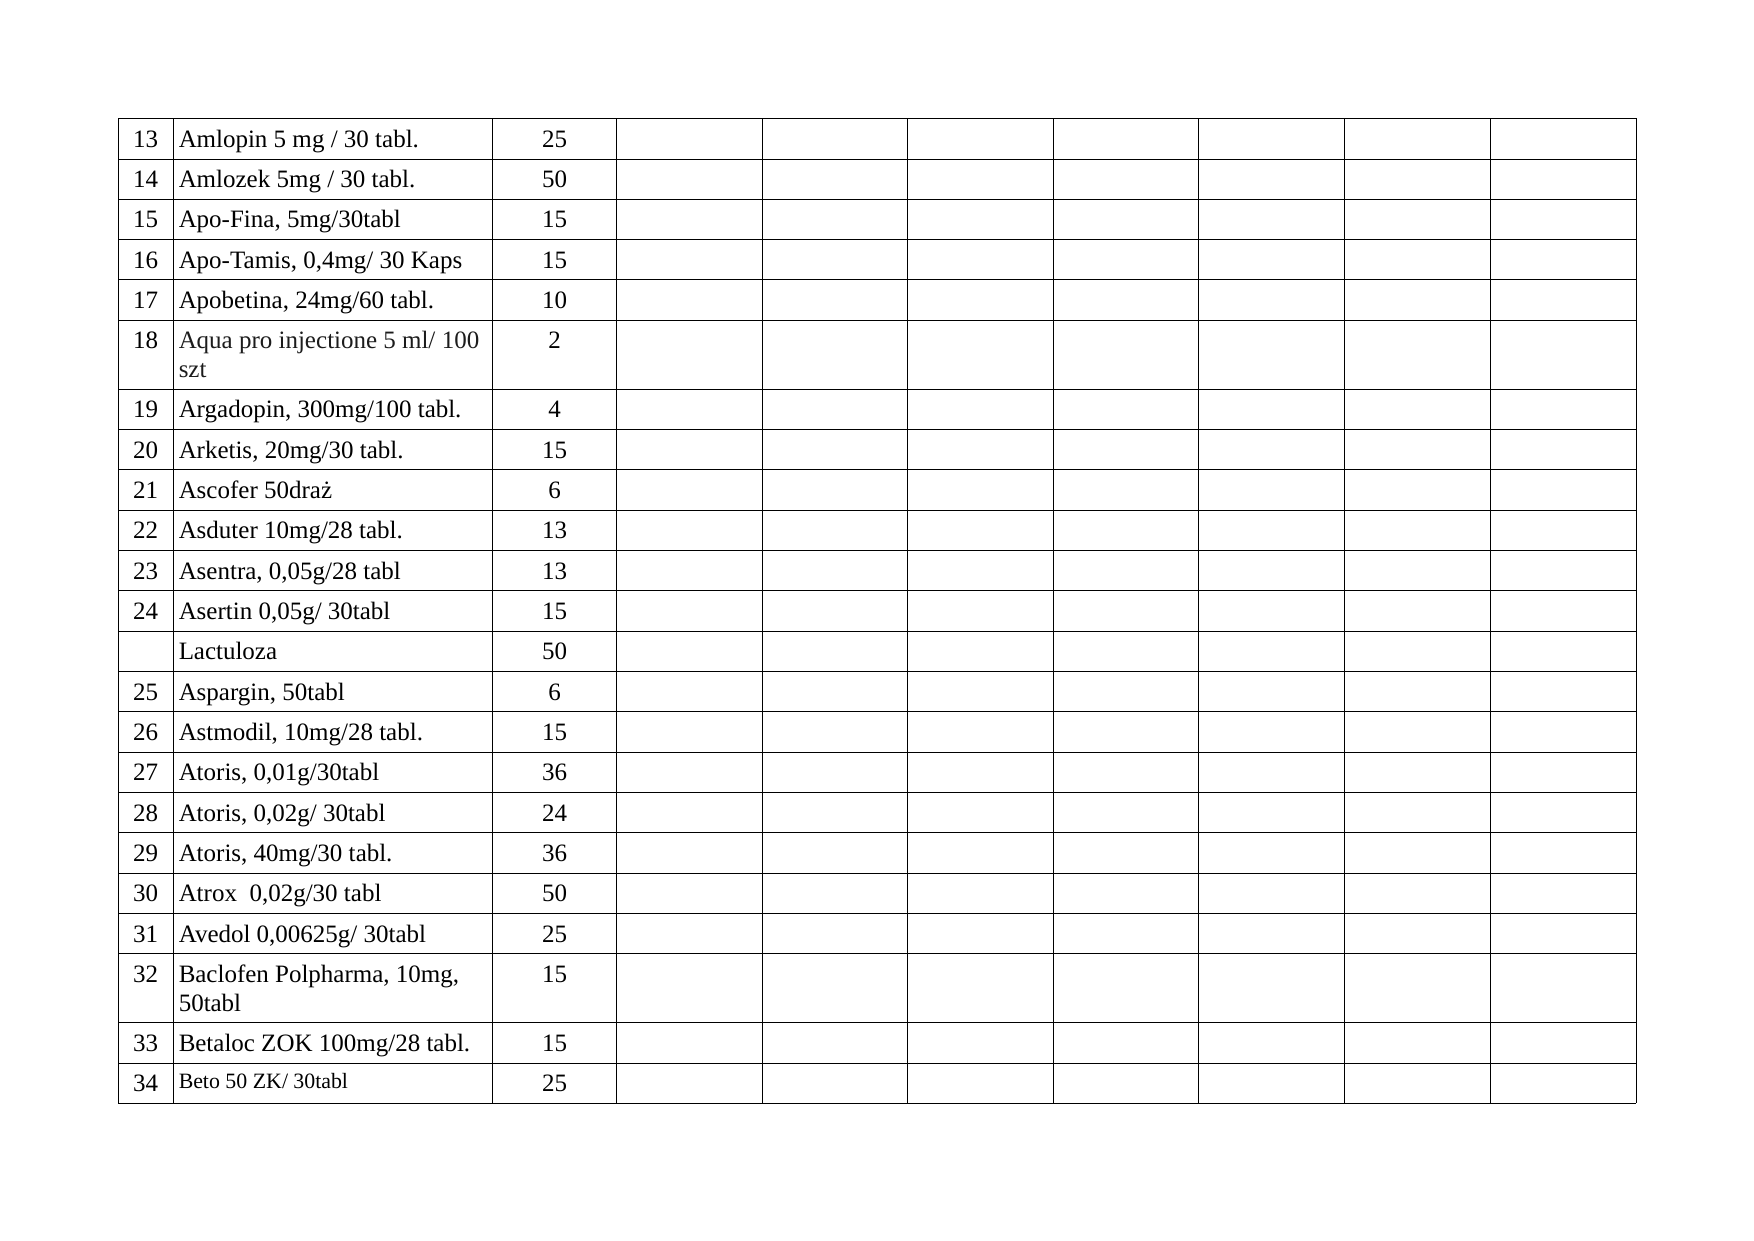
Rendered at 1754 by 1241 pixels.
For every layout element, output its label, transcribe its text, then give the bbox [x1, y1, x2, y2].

table_cell [763, 390, 907, 429]
table_cell [1345, 591, 1490, 631]
table_cell [617, 632, 762, 671]
table_cell [1491, 793, 1636, 832]
table_cell Baclofen Polpharma, 10mg, 50tabl [174, 954, 492, 1022]
table_cell 15 [493, 954, 616, 1022]
table_cell 24 [493, 793, 616, 832]
table_cell 34 [119, 1064, 173, 1103]
table_cell [908, 321, 1053, 389]
table_cell 31 [119, 914, 173, 953]
table_cell [1345, 954, 1490, 1022]
table_cell [617, 712, 762, 752]
table_cell [1054, 632, 1198, 671]
table_cell [763, 200, 907, 239]
table_cell 50 [493, 632, 616, 671]
table_cell 25 [493, 1064, 616, 1103]
table_cell [1054, 833, 1198, 872]
table_cell [763, 712, 907, 752]
table_cell [763, 551, 907, 590]
table_cell [1054, 430, 1198, 469]
table_cell 2 [493, 321, 616, 389]
table_cell Atoris, 0,02g/ 30tabl [174, 793, 492, 832]
table_cell [1054, 160, 1198, 199]
table_cell [763, 672, 907, 711]
table_cell 15 [119, 200, 173, 239]
table_cell [1345, 390, 1490, 429]
table_cell 10 [493, 280, 616, 320]
table_cell [763, 470, 907, 510]
table_cell [1054, 793, 1198, 832]
table_cell [763, 160, 907, 199]
table_cell [763, 430, 907, 469]
table_cell [1199, 470, 1344, 510]
table_cell [908, 280, 1053, 320]
table_cell Aqua pro injectione 5 ml/ 100 szt [174, 321, 492, 389]
table_cell 28 [119, 793, 173, 832]
table_cell [908, 240, 1053, 279]
table_cell 16 [119, 240, 173, 279]
table_cell [1491, 430, 1636, 469]
table_cell Atoris, 40mg/30 tabl. [174, 833, 492, 872]
table_cell [617, 954, 762, 1022]
table_cell [617, 753, 762, 792]
table_cell [1199, 240, 1344, 279]
table_cell [908, 430, 1053, 469]
table_cell 25 [493, 914, 616, 953]
table_cell [1199, 119, 1344, 158]
table_cell 32 [119, 954, 173, 1022]
table_cell [617, 321, 762, 389]
table_cell 13 [119, 119, 173, 158]
table_cell [908, 954, 1053, 1022]
table_cell [617, 240, 762, 279]
table_cell [617, 874, 762, 913]
table_cell [617, 160, 762, 199]
table_cell 14 [119, 160, 173, 199]
table_cell [1054, 954, 1198, 1022]
table_cell [908, 591, 1053, 631]
table_cell [763, 280, 907, 320]
table_cell [908, 712, 1053, 752]
table_cell [617, 793, 762, 832]
table_cell 15 [493, 430, 616, 469]
table_cell Amlozek 5mg / 30 tabl. [174, 160, 492, 199]
table_cell [1199, 632, 1344, 671]
table_cell [1199, 712, 1344, 752]
table_cell [1199, 914, 1344, 953]
table_cell 50 [493, 160, 616, 199]
table_cell Astmodil, 10mg/28 tabl. [174, 712, 492, 752]
table_cell [908, 160, 1053, 199]
table_cell [1345, 551, 1490, 590]
table_cell [617, 914, 762, 953]
table_cell [1199, 793, 1344, 832]
table_cell [617, 591, 762, 631]
table_cell [1054, 1023, 1198, 1062]
table_cell [908, 511, 1053, 550]
table_cell [1199, 200, 1344, 239]
table_cell [1054, 1064, 1198, 1103]
table_cell [763, 240, 907, 279]
table_cell [1491, 712, 1636, 752]
table_cell [1345, 914, 1490, 953]
table_cell [908, 119, 1053, 158]
table_cell [908, 833, 1053, 872]
table_cell 15 [493, 712, 616, 752]
table_cell [1491, 632, 1636, 671]
table_cell [1345, 632, 1490, 671]
table_cell [617, 390, 762, 429]
table_cell [1199, 833, 1344, 872]
table_cell [908, 874, 1053, 913]
table_cell [1491, 954, 1636, 1022]
table_cell 15 [493, 240, 616, 279]
table_cell [1345, 321, 1490, 389]
table_cell [1345, 874, 1490, 913]
table_cell Asduter 10mg/28 tabl. [174, 511, 492, 550]
table_cell [1345, 793, 1490, 832]
table_cell [763, 914, 907, 953]
table_cell [763, 511, 907, 550]
table_cell [617, 119, 762, 158]
table_cell [1345, 1064, 1490, 1103]
table_cell [1054, 200, 1198, 239]
table_cell [1345, 280, 1490, 320]
table_cell [1491, 160, 1636, 199]
table_cell [763, 874, 907, 913]
table_cell [1199, 280, 1344, 320]
table_cell [1345, 753, 1490, 792]
table_cell [1054, 712, 1198, 752]
table_cell 21 [119, 470, 173, 510]
table_cell [1199, 954, 1344, 1022]
table_cell Ascofer 50draż [174, 470, 492, 510]
table_cell Aspargin, 50tabl [174, 672, 492, 711]
table_cell 13 [493, 551, 616, 590]
table_cell [763, 591, 907, 631]
table_cell [1345, 672, 1490, 711]
table_cell [1054, 280, 1198, 320]
table_cell [1199, 672, 1344, 711]
table_cell [1345, 712, 1490, 752]
table_cell [1199, 390, 1344, 429]
table_cell [908, 200, 1053, 239]
table_cell [908, 1064, 1053, 1103]
table_cell [1345, 470, 1490, 510]
table_cell 22 [119, 511, 173, 550]
table_cell 36 [493, 753, 616, 792]
table_cell [1199, 511, 1344, 550]
table_cell [1054, 240, 1198, 279]
table_cell [1054, 390, 1198, 429]
table_cell [1054, 914, 1198, 953]
table_cell 26 [119, 712, 173, 752]
table_cell [1199, 321, 1344, 389]
table_cell [1199, 551, 1344, 590]
table_cell [1054, 753, 1198, 792]
table_cell 15 [493, 591, 616, 631]
table_cell [617, 280, 762, 320]
table_cell [1491, 914, 1636, 953]
table_cell [1491, 874, 1636, 913]
table_cell [908, 551, 1053, 590]
table_cell Apobetina, 24mg/60 tabl. [174, 280, 492, 320]
table_cell [908, 632, 1053, 671]
table_cell Asentra, 0,05g/28 tabl [174, 551, 492, 590]
table_cell 20 [119, 430, 173, 469]
table_cell 50 [493, 874, 616, 913]
table_cell [1345, 833, 1490, 872]
table_cell 18 [119, 321, 173, 389]
table_cell [1054, 551, 1198, 590]
table_cell Arketis, 20mg/30 tabl. [174, 430, 492, 469]
table_cell [1491, 1064, 1636, 1103]
table_cell [617, 551, 762, 590]
table_cell Avedol 0,00625g/ 30tabl [174, 914, 492, 953]
table_cell [908, 793, 1053, 832]
table_cell [1491, 321, 1636, 389]
table_cell Atrox 0,02g/30 tabl [174, 874, 492, 913]
table_cell Asertin 0,05g/ 30tabl [174, 591, 492, 631]
table_cell [763, 1064, 907, 1103]
table_cell 25 [119, 672, 173, 711]
table_cell [617, 430, 762, 469]
table_cell [1199, 591, 1344, 631]
table_cell [908, 672, 1053, 711]
table_cell [763, 119, 907, 158]
table_cell 24 [119, 591, 173, 631]
table_cell [1491, 672, 1636, 711]
table_cell [908, 470, 1053, 510]
table_cell [908, 1023, 1053, 1062]
table_cell [1491, 833, 1636, 872]
table_cell [1345, 1023, 1490, 1062]
table_cell [617, 511, 762, 550]
table_cell [617, 1064, 762, 1103]
table_cell 19 [119, 390, 173, 429]
table_cell [617, 833, 762, 872]
table_cell 17 [119, 280, 173, 320]
table_cell [1345, 200, 1490, 239]
table_cell 15 [493, 1023, 616, 1062]
table_cell [763, 753, 907, 792]
table_cell Amlopin 5 mg / 30 tabl. [174, 119, 492, 158]
table_cell [1491, 551, 1636, 590]
table_cell [1199, 430, 1344, 469]
table_cell 23 [119, 551, 173, 590]
table_cell 27 [119, 753, 173, 792]
table_cell [1345, 119, 1490, 158]
table_cell [1054, 672, 1198, 711]
table_cell [1199, 1023, 1344, 1062]
table_cell [1491, 200, 1636, 239]
table_cell [1054, 591, 1198, 631]
table_cell [1491, 753, 1636, 792]
table_cell [908, 914, 1053, 953]
table_cell [1199, 1064, 1344, 1103]
table_cell [1491, 591, 1636, 631]
table_cell [763, 833, 907, 872]
table_cell [617, 1023, 762, 1062]
table_cell 30 [119, 874, 173, 913]
table_cell [763, 632, 907, 671]
table_cell Beto 50 ZK/ 30tabl [174, 1064, 492, 1103]
table_cell [1345, 430, 1490, 469]
table_cell Betaloc ZOK 100mg/28 tabl. [174, 1023, 492, 1062]
table_cell [1345, 240, 1490, 279]
table_cell [1199, 753, 1344, 792]
table_cell Atoris, 0,01g/30tabl [174, 753, 492, 792]
table_cell [763, 1023, 907, 1062]
table_cell [763, 793, 907, 832]
table_cell [1054, 321, 1198, 389]
table_cell 36 [493, 833, 616, 872]
table_cell [1491, 280, 1636, 320]
table_cell [1491, 470, 1636, 510]
table_cell [119, 632, 173, 671]
table_cell 6 [493, 672, 616, 711]
table_cell [908, 753, 1053, 792]
table_cell [1491, 390, 1636, 429]
table_cell [1491, 511, 1636, 550]
table_cell Apo-Tamis, 0,4mg/ 30 Kaps [174, 240, 492, 279]
table_cell [1345, 511, 1490, 550]
table_cell Argadopin, 300mg/100 tabl. [174, 390, 492, 429]
table_cell 29 [119, 833, 173, 872]
table_cell [1054, 470, 1198, 510]
table_cell 25 [493, 119, 616, 158]
table_cell [1491, 119, 1636, 158]
table_cell 15 [493, 200, 616, 239]
table_cell [1054, 874, 1198, 913]
table_cell 13 [493, 511, 616, 550]
table_cell [1054, 511, 1198, 550]
table_cell [1491, 240, 1636, 279]
table_cell Lactuloza [174, 632, 492, 671]
table_cell [617, 200, 762, 239]
table_cell [1345, 160, 1490, 199]
table_cell [1199, 160, 1344, 199]
table_cell [908, 390, 1053, 429]
table_cell Apo-Fina, 5mg/30tabl [174, 200, 492, 239]
table_cell [1491, 1023, 1636, 1062]
table_cell 6 [493, 470, 616, 510]
table_cell [617, 470, 762, 510]
table_cell 4 [493, 390, 616, 429]
table_cell [1199, 874, 1344, 913]
table_cell [763, 321, 907, 389]
table_cell [763, 954, 907, 1022]
table_cell 33 [119, 1023, 173, 1062]
table_cell [617, 672, 762, 711]
table_cell [1054, 119, 1198, 158]
